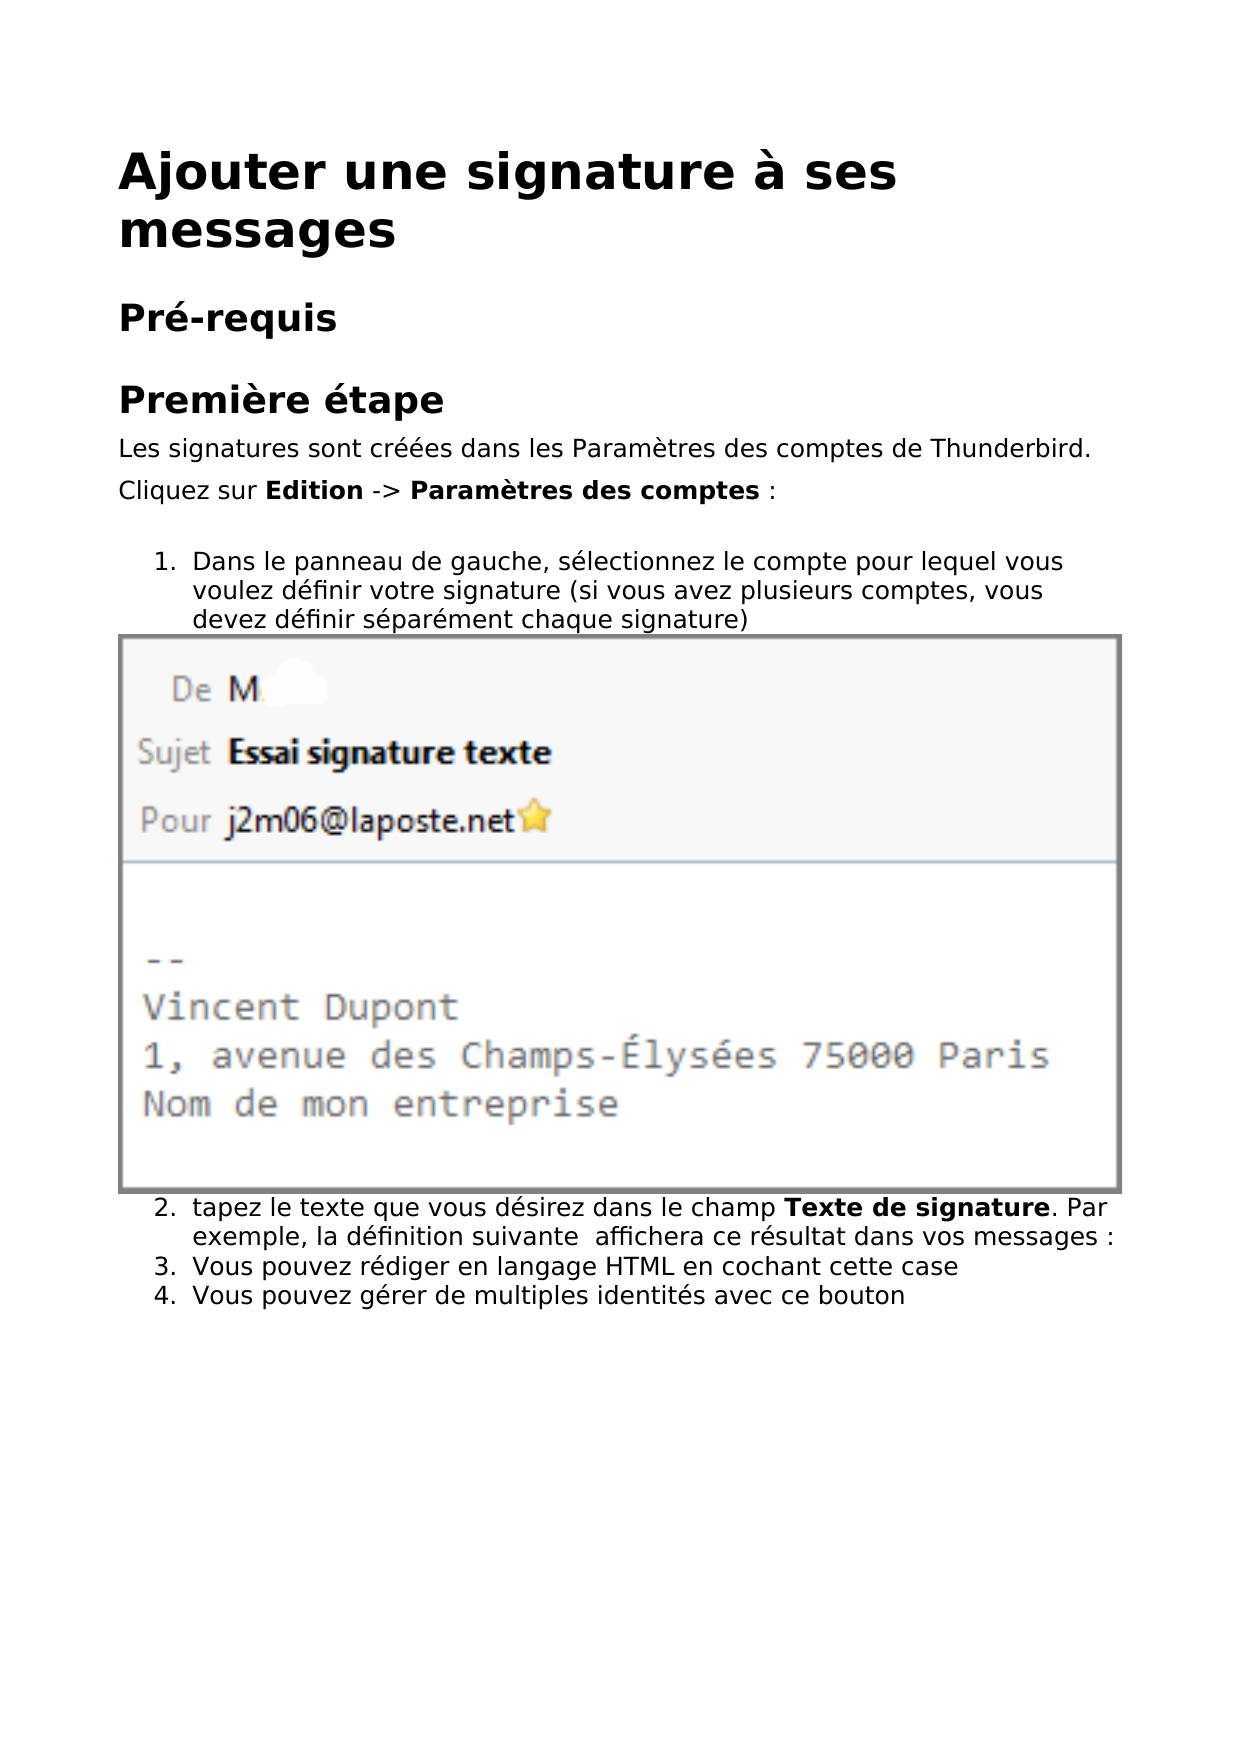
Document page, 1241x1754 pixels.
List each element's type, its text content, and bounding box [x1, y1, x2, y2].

text Cliquez sur Edition -> Paramètres des comptes : [118, 476, 1122, 505]
text Les signatures sont créées dans les Paramètres des comptes de Thunderbird. [118, 434, 1122, 463]
subtitle Ajouter une signature à ses messages [118, 143, 1122, 259]
picture [118, 634, 1123, 1194]
list Dans le panneau de gauche, sélectionnez le compte pour lequel vous voulez définir votre signature (si vous avez plusieurs comptes, vous devez définir séparément chaque signature) [177, 547, 1122, 634]
list Vous pouvez rédiger en langage HTML en cochant cette case [177, 1252, 1122, 1281]
subtitle Pré-requis [118, 297, 1122, 341]
list Vous pouvez gérer de multiples identités avec ce bouton [177, 1281, 1122, 1310]
list tapez le texte que vous désirez dans le champ Texte de signature. Par exemple, la définition suivante affichera ce résultat dans vos messages : [177, 1194, 1122, 1252]
subtitle Première étape [118, 378, 1122, 422]
